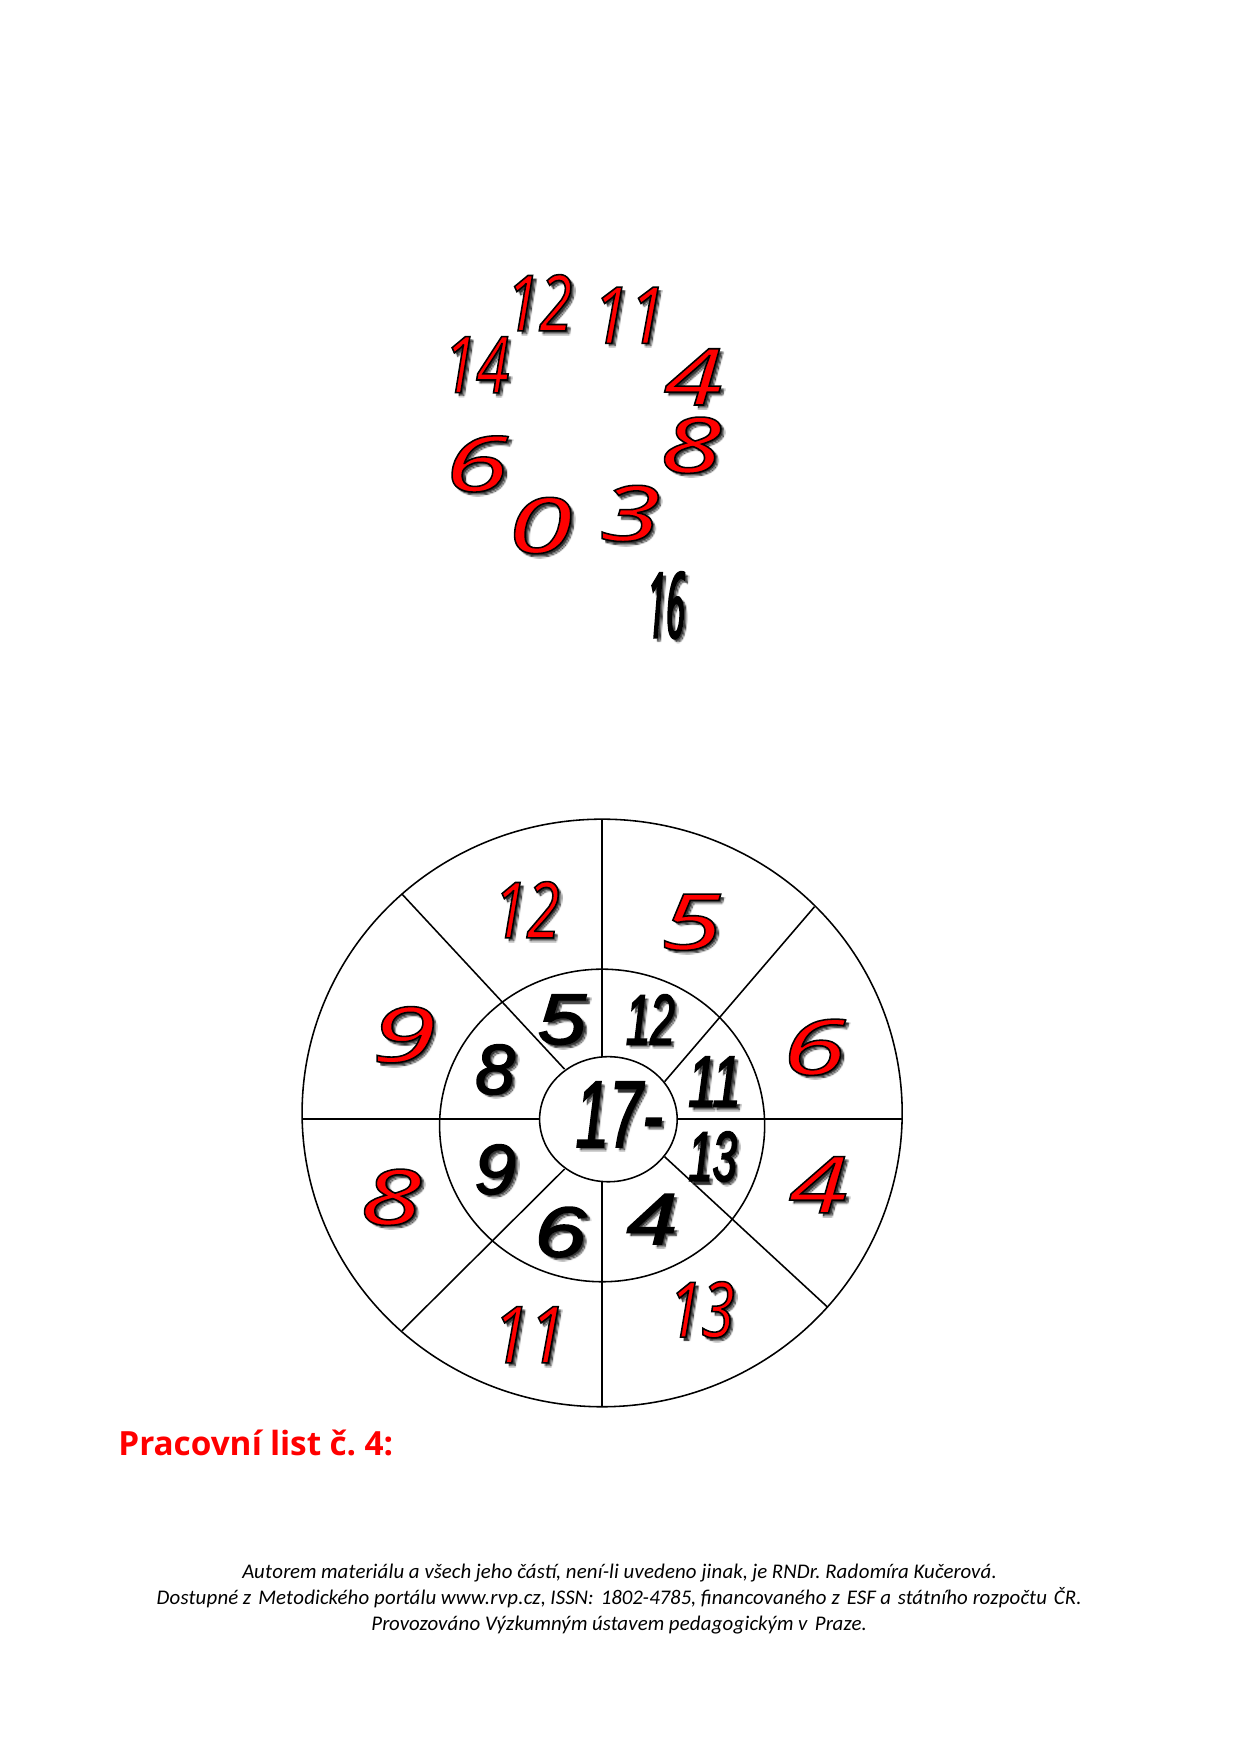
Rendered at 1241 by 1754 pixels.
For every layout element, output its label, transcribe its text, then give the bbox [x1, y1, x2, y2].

text Pracovní list č. 4: [118, 1419, 1122, 1465]
